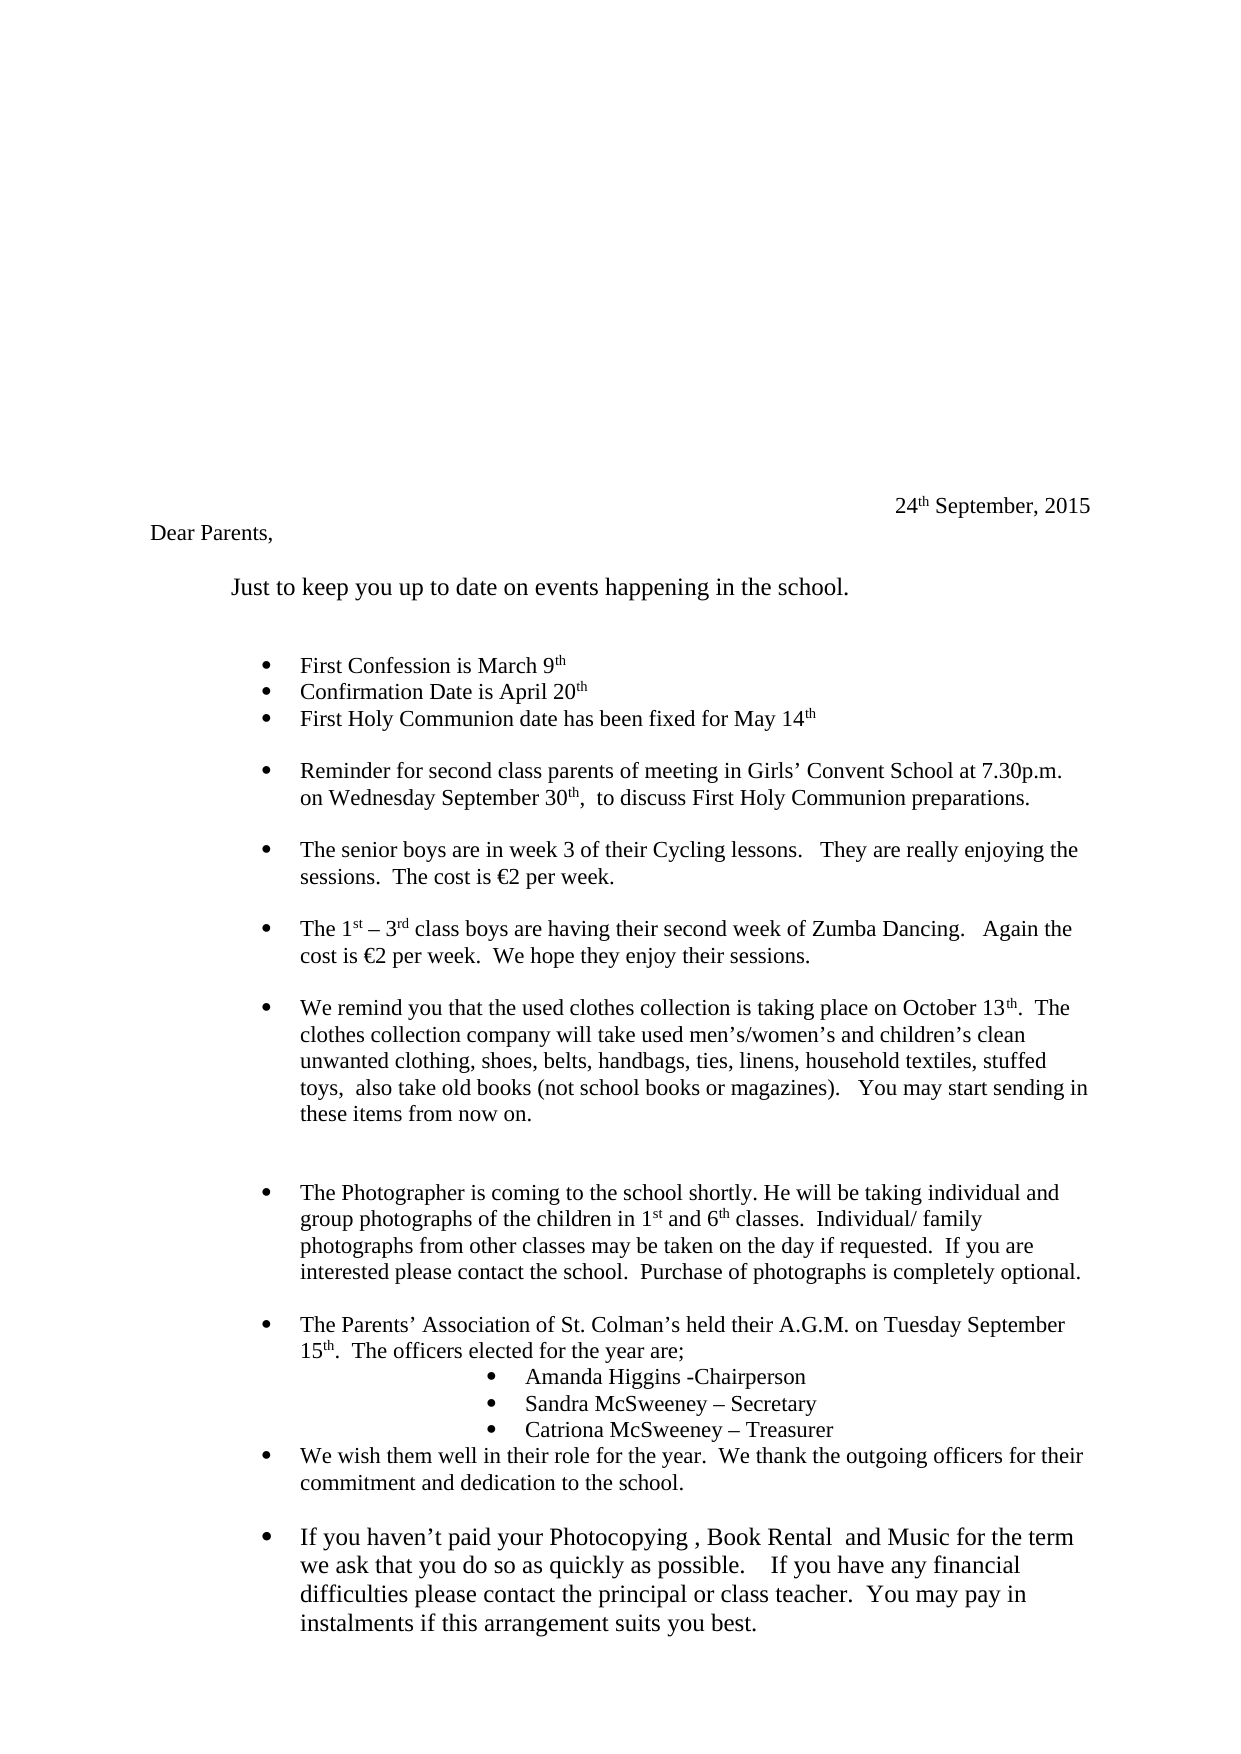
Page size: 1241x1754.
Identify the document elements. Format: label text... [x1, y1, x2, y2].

list We remind you that the used clothes collection is taking place on October 13th. The clothes collection company will take used men’s/women’s and children’s clean unwanted clothing, shoes, belts, handbags, ties, linens, household textiles, stuffed toys, also take old books (not school books or magazines). You may start sending in these items from now on. [262, 994, 1090, 1126]
list The 1st – 3rd class boys are having their second week of Zumba Dancing. Again the cost is €2 per week. We hope they enjoy their sessions. [262, 915, 1090, 968]
list Sandra McSweeney – Secretary [487, 1390, 1090, 1416]
text Dear Parents, [150, 519, 1090, 545]
text Just to keep you up to date on events happening in the school. [150, 572, 1090, 600]
list Catriona McSweeney – Treasurer [487, 1416, 1090, 1442]
list First Holy Communion date has been fixed for May 14th [262, 704, 1090, 731]
list First Confession is March 9th [262, 652, 1090, 678]
list Confirmation Date is April 20th [262, 678, 1090, 704]
text 24th September, 2015 [150, 493, 1090, 519]
list The senior boys are in week 3 of their Cycling lessons. They are really enjoying the sessions. The cost is €2 per week. [262, 836, 1090, 889]
list Amanda Higgins -Chairperson [487, 1363, 1090, 1390]
list The Photographer is coming to the school shortly. He will be taking individual and group photographs of the children in 1st and 6th classes. Individual/ family photographs from other classes may be taken on the day if requested. If you are interested please contact the school. Purchase of photographs is completely optional. [262, 1179, 1090, 1284]
list Reminder for second class parents of meeting in Girls’ Convent School at 7.30p.m. on Wednesday September 30th, to discuss First Holy Communion preparations. [262, 757, 1090, 810]
list The Parents’ Association of St. Colman’s held their A.G.M. on Tuesday September 15th. The officers elected for the year are; [262, 1311, 1090, 1363]
list We wish them well in their role for the year. We thank the outgoing officers for their commitment and dedication to the school. [262, 1442, 1090, 1495]
list If you haven’t paid your Photocopying , Book Rental and Music for the term we ask that you do so as quickly as possible. If you have any financial difficulties please contact the principal or class teacher. You may pay in instalments if this arrangement suits you best. [262, 1522, 1090, 1637]
